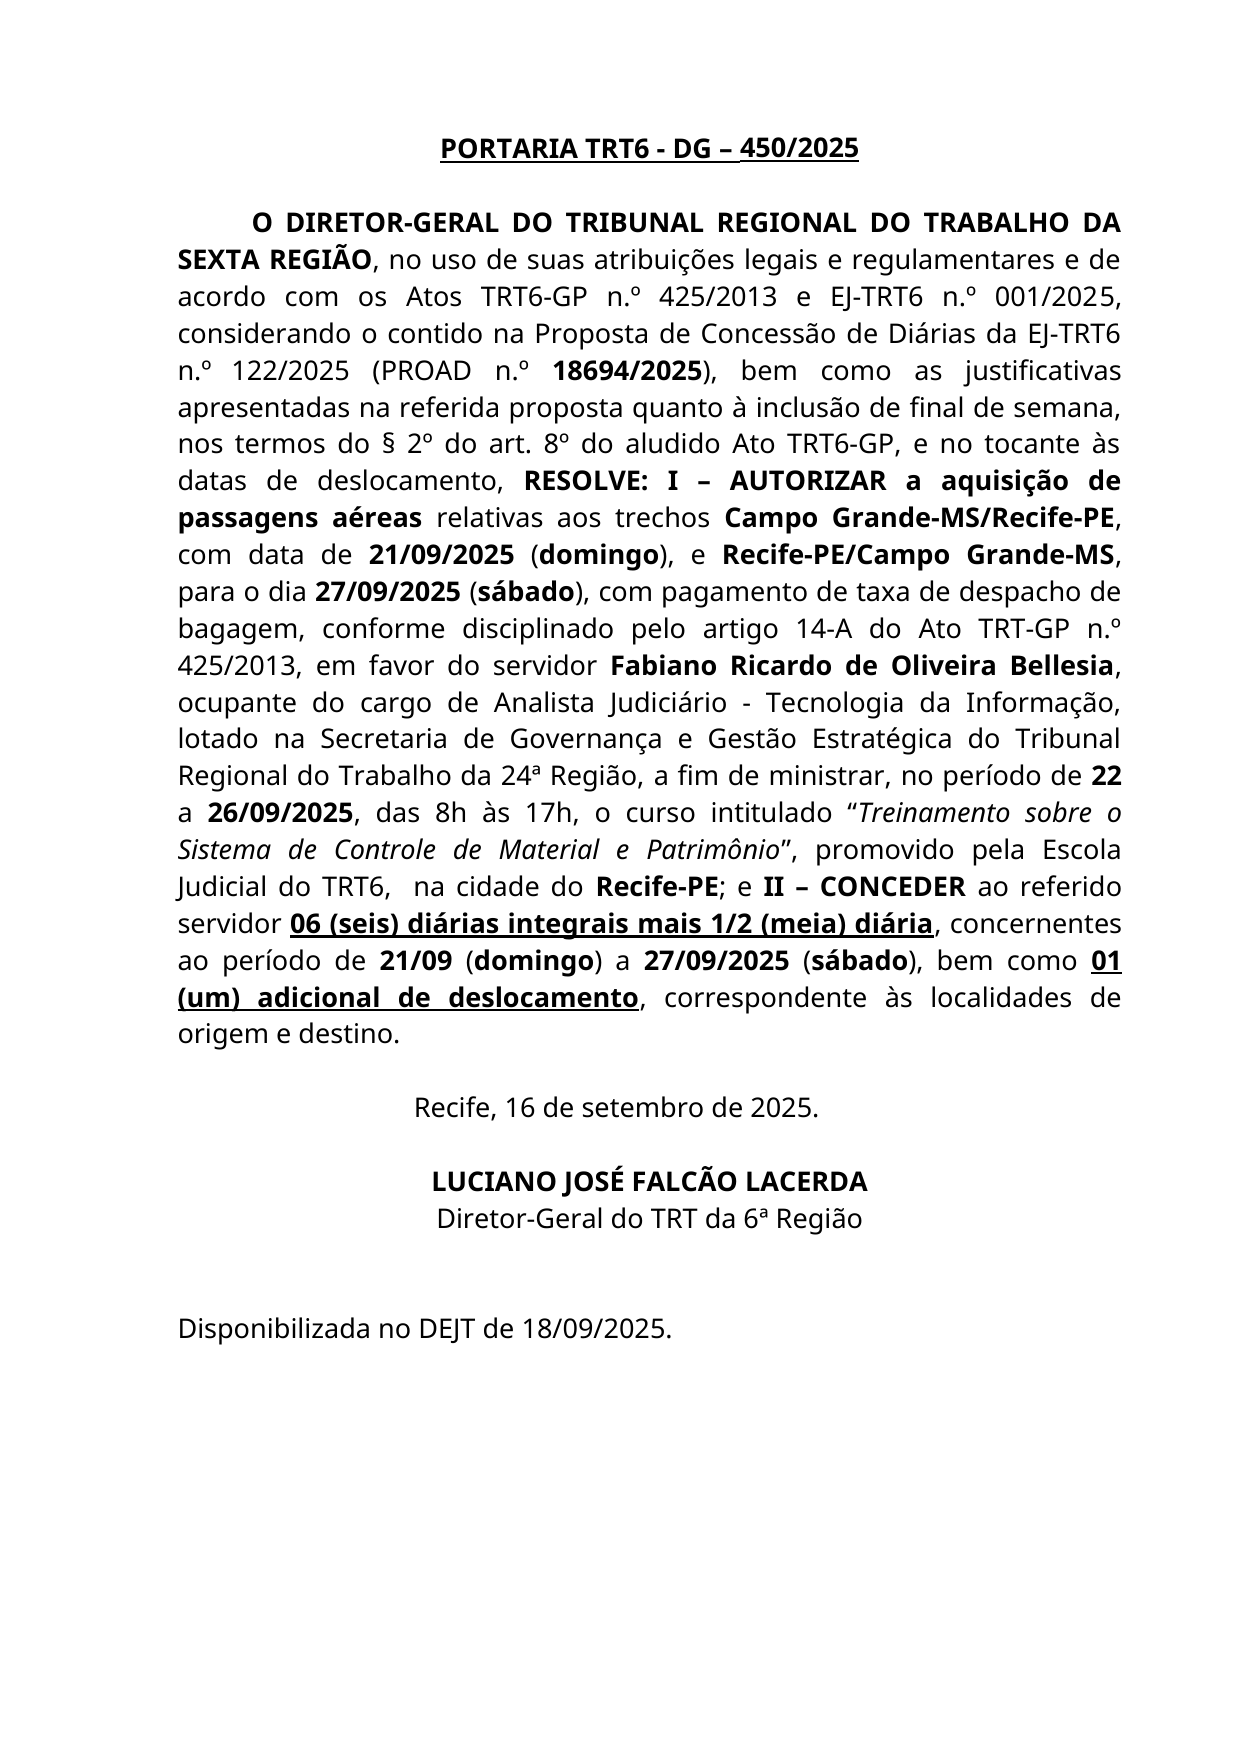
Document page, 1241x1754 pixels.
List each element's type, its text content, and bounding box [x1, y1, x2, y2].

text LUCIANO JOSÉ FALCÃO LACERDA [177, 1162, 1122, 1199]
text PORTARIA TRT6 - DG – 450/2025 [177, 129, 1122, 167]
text O DIRETOR-GERAL DO TRIBUNAL REGIONAL DO TRABALHO DA SEXTA REGIÃO, no uso de suas atribuições legais e regulamentares e de acordo com os Atos TRT6-GP n.º 425/2013 e EJ-TRT6 n.º 001/2025, considerando o contido na Proposta de Concessão de Diárias da EJ-TRT6 n.º 122/2025 (PROAD n.º 18694/2025), bem como as justificativas apresentadas na referida proposta quanto à inclusão de final de semana, nos termos do § 2º do art. 8º do aludido Ato TRT6-GP, e no tocante às datas de deslocamento, RESOLVE: I – AUTORIZAR a aquisição de passagens aéreas relativas aos trechos Campo Grande-MS/Recife-PE, com data de 21/09/2025 (domingo), e Recife-PE/Campo Grande-MS, para o dia 27/09/2025 (sábado), com pagamento de taxa de despacho de bagagem, conforme disciplinado pelo artigo 14-A do Ato TRT-GP n.º 425/2013, em favor do servidor Fabiano Ricardo de Oliveira Bellesia, ocupante do cargo de Analista Judiciário - Tecnologia da Informação, lotado na Secretaria de Governança e Gestão Estratégica do Tribunal Regional do Trabalho da 24ª Região, a fim de ministrar, no período de 22 a 26/09/2025, das 8h às 17h, o curso intitulado “Treinamento sobre o Sistema de Controle de Material e Patrimônio”, promovido pela Escola Judicial do TRT6, na cidade do Recife-PE; e II – CONCEDER ao referido servidor 06 (seis) diárias integrais mais 1/2 (meia) diária, concernentes ao período de 21/09 (domingo) a 27/09/2025 (sábado), bem como 01 (um) adicional de deslocamento, correspondente às localidades de origem e destino. [177, 204, 1122, 1052]
text Diretor-Geral do TRT da 6ª Região [177, 1199, 1122, 1236]
text Recife, 16 de setembro de 2025. [177, 1089, 1122, 1126]
text Disponibilizada no DEJT de 18/09/2025. [177, 1310, 1122, 1347]
